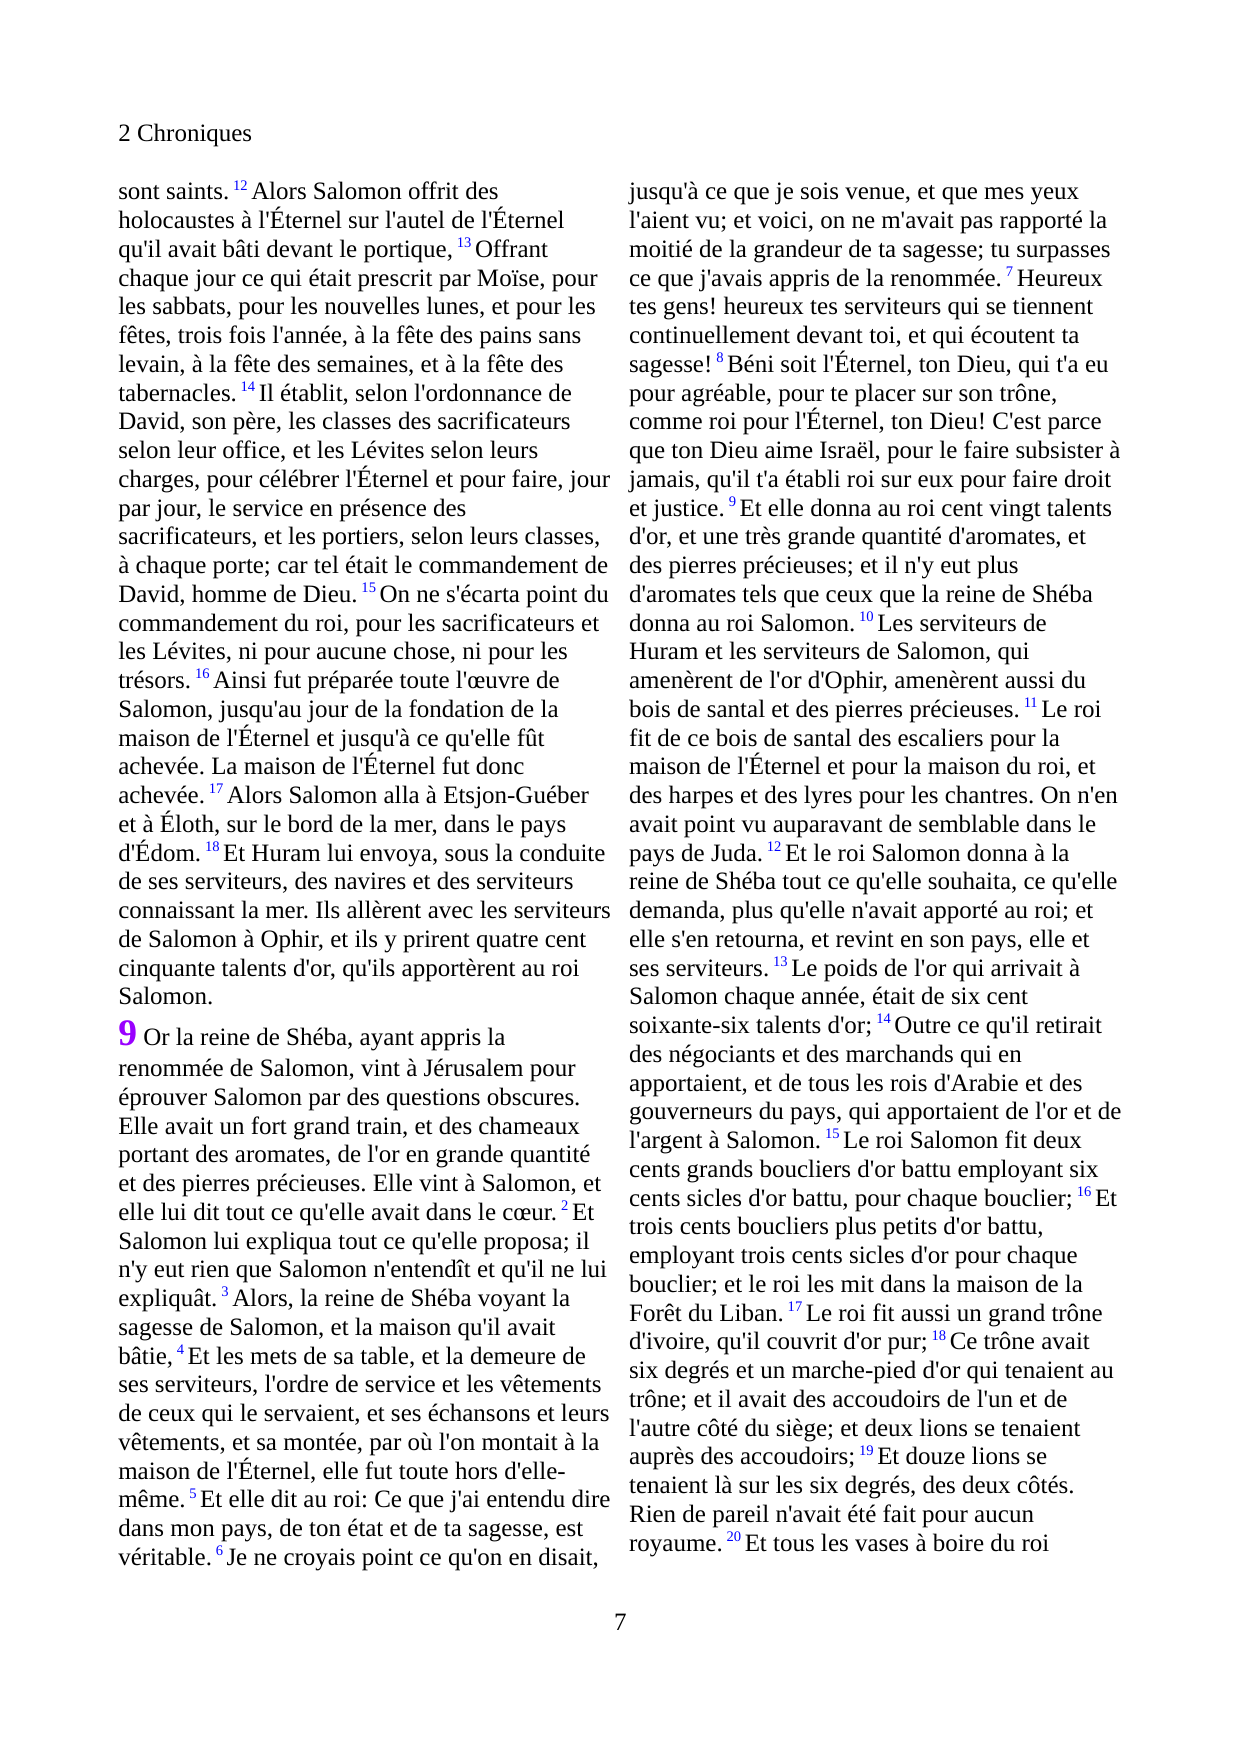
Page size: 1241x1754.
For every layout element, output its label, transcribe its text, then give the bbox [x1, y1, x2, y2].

text sont saints. 12 Alors Salomon offrit des holocaustes à l'Éternel sur l'autel de l'Éternel qu'il avait bâti devant le portique, 13 Offrant chaque jour ce qui était prescrit par Moïse, pour les sabbats, pour les nouvelles lunes, et pour les fêtes, trois fois l'année, à la fête des pains sans levain, à la fête des semaines, et à la fête des tabernacles. 14 Il établit, selon l'ordonnance de David, son père, les classes des sacrificateurs selon leur office, et les Lévites selon leurs charges, pour célébrer l'Éternel et pour faire, jour par jour, le service en présence des sacrificateurs, et les portiers, selon leurs classes, à chaque porte; car tel était le commandement de David, homme de Dieu. 15 On ne s'écarta point du commandement du roi, pour les sacrificateurs et les Lévites, ni pour aucune chose, ni pour les trésors. 16 Ainsi fut préparée toute l'œuvre de Salomon, jusqu'au jour de la fondation de la maison de l'Éternel et jusqu'à ce qu'elle fût achevée. La maison de l'Éternel fut donc achevée. 17 Alors Salomon alla à Etsjon-Guéber et à Éloth, sur le bord de la mer, dans le pays d'Édom. 18 Et Huram lui envoya, sous la conduite de ses serviteurs, des navires et des serviteurs connaissant la mer. Ils allèrent avec les serviteurs de Salomon à Ophir, et ils y prirent quatre cent cinquante talents d'or, qu'ils apportèrent au roi Salomon. [118, 176, 611, 1010]
text 9 Or la reine de Shéba, ayant appris la renommée de Salomon, vint à Jérusalem pour éprouver Salomon par des questions obscures. Elle avait un fort grand train, et des chameaux portant des aromates, de l'or en grande quantité et des pierres précieuses. Elle vint à Salomon, et elle lui dit tout ce qu'elle avait dans le cœur. 2 Et Salomon lui expliqua tout ce qu'elle proposa; il n'y eut rien que Salomon n'entendît et qu'il ne lui expliquât. 3 Alors, la reine de Shéba voyant la sagesse de Salomon, et la maison qu'il avait bâtie, 4 Et les mets de sa table, et la demeure de ses serviteurs, l'ordre de service et les vêtements de ceux qui le servaient, et ses échansons et leurs vêtements, et sa montée, par où l'on montait à la maison de l'Éternel, elle fut toute hors d'elle-même. 5 Et elle dit au roi: Ce que j'ai entendu dire dans mon pays, de ton état et de ta sagesse, est véritable. 6 Je ne croyais point ce qu'on en disait, [118, 1010, 611, 1571]
text jusqu'à ce que je sois venue, et que mes yeux l'aient vu; et voici, on ne m'avait pas rapporté la moitié de la grandeur de ta sagesse; tu surpasses ce que j'avais appris de la renommée. 7 Heureux tes gens! heureux tes serviteurs qui se tiennent continuellement devant toi, et qui écoutent ta sagesse! 8 Béni soit l'Éternel, ton Dieu, qui t'a eu pour agréable, pour te placer sur son trône, comme roi pour l'Éternel, ton Dieu! C'est parce que ton Dieu aime Israël, pour le faire subsister à jamais, qu'il t'a établi roi sur eux pour faire droit et justice. 9 Et elle donna au roi cent vingt talents d'or, et une très grande quantité d'aromates, et des pierres précieuses; et il n'y eut plus d'aromates tels que ceux que la reine de Shéba donna au roi Salomon. 10 Les serviteurs de Huram et les serviteurs de Salomon, qui amenèrent de l'or d'Ophir, amenèrent aussi du bois de santal et des pierres précieuses. 11 Le roi fit de ce bois de santal des escaliers pour la maison de l'Éternel et pour la maison du roi, et des harpes et des lyres pour les chantres. On n'en avait point vu auparavant de semblable dans le pays de Juda. 12 Et le roi Salomon donna à la reine de Shéba tout ce qu'elle souhaita, ce qu'elle demanda, plus qu'elle n'avait apporté au roi; et elle s'en retourna, et revint en son pays, elle et ses serviteurs. 13 Le poids de l'or qui arrivait à Salomon chaque année, était de six cent soixante-six talents d'or; 14 Outre ce qu'il retirait des négociants et des marchands qui en apportaient, et de tous les rois d'Arabie et des gouverneurs du pays, qui apportaient de l'or et de l'argent à Salomon. 15 Le roi Salomon fit deux cents grands boucliers d'or battu employant six cents sicles d'or battu, pour chaque bouclier; 16 Et trois cents boucliers plus petits d'or battu, employant trois cents sicles d'or pour chaque bouclier; et le roi les mit dans la maison de la Forêt du Liban. 17 Le roi fit aussi un grand trône d'ivoire, qu'il couvrit d'or pur; 18 Ce trône avait six degrés et un marche-pied d'or qui tenaient au trône; et il avait des accoudoirs de l'un et de l'autre côté du siège; et deux lions se tenaient auprès des accoudoirs; 19 Et douze lions se tenaient là sur les six degrés, des deux côtés. Rien de pareil n'avait été fait pour aucun royaume. 20 Et tous les vases à boire du roi [629, 176, 1122, 1556]
